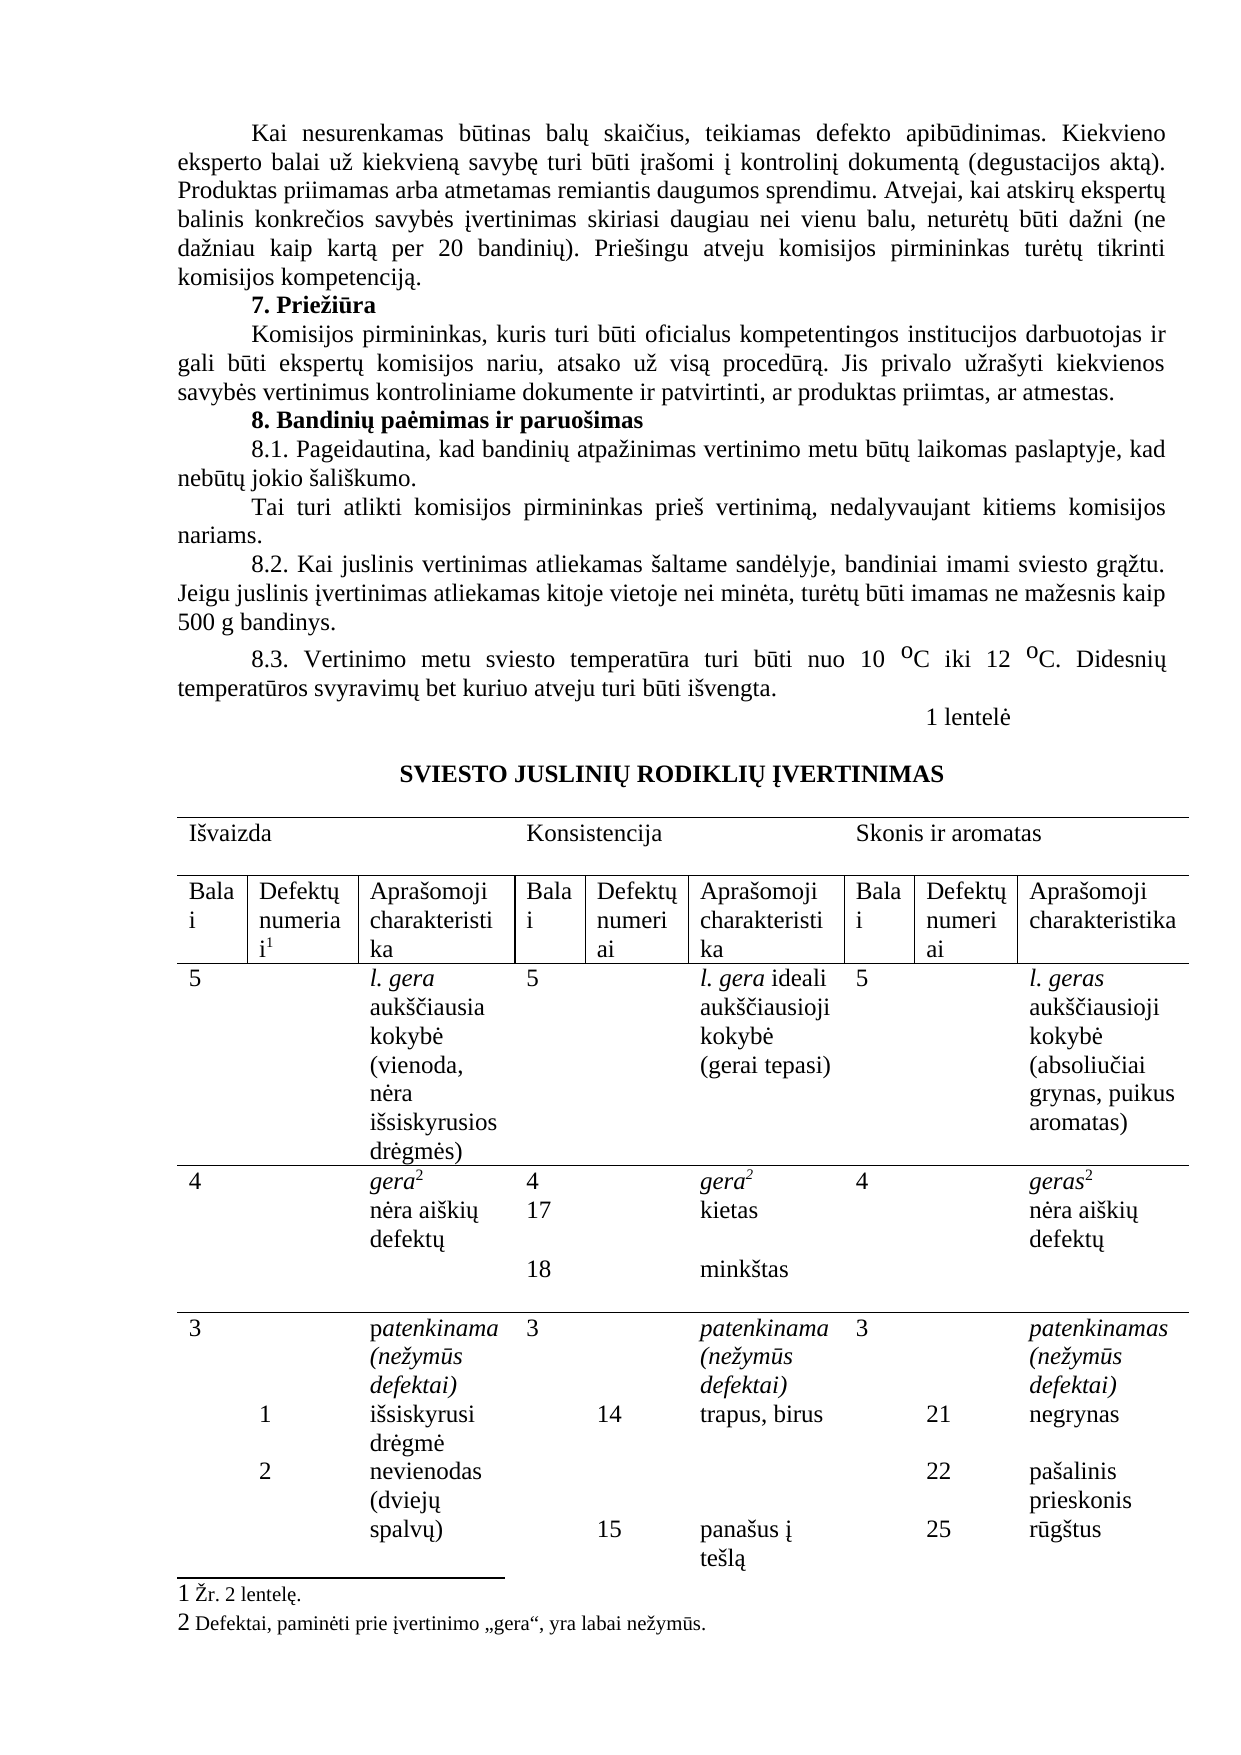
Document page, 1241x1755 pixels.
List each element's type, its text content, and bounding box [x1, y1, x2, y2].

table_cell negrynas [1018, 1399, 1189, 1456]
table_cell [177, 1283, 248, 1312]
table_cell Defektų numeriai [248, 876, 358, 962]
table_cell [915, 846, 1018, 875]
text 8.1. Pageidautina, kad bandinių atpažinimas vertinimo metu būtų laikomas paslaptyje, kad nebūtų jokio šališkumo. [177, 434, 1166, 492]
table_cell [844, 1283, 915, 1312]
table_cell [1018, 846, 1189, 875]
text 7. Priežiūra [177, 291, 1166, 319]
table_cell [844, 1399, 915, 1456]
table_cell [177, 1456, 248, 1514]
table_cell [248, 1514, 358, 1571]
table_cell [915, 1253, 1018, 1283]
text Tai turi atlikti komisijos pirmininkas prieš vertinimą, nedalyvaujant kitiems komisijos nariams. [177, 492, 1166, 549]
table_cell [585, 846, 688, 875]
table_cell [515, 846, 585, 875]
table_cell nėra aiškių defektų [358, 1195, 515, 1253]
table_cell [358, 1283, 515, 1312]
table_cell [689, 846, 844, 875]
table_cell [177, 1514, 248, 1571]
text 8.3. Vertinimo metu sviesto temperatūra turi būti nuo 10 oC iki 12 oC. Didesnių temperatūros svyravimų bet kuriuo atveju turi būti išvengta. [177, 636, 1166, 702]
table_cell [515, 1399, 585, 1456]
table_cell [844, 1456, 915, 1514]
table_cell [177, 992, 248, 1022]
table_cell [177, 846, 248, 875]
table_cell [585, 1370, 688, 1399]
table_cell Balai [845, 876, 914, 962]
table_cell [248, 1166, 358, 1194]
table_cell minkštas [689, 1253, 844, 1283]
table_cell 4 [844, 1166, 915, 1283]
table_cell nėra aiškių defektų [1018, 1195, 1189, 1253]
table_cell Balai [177, 876, 247, 962]
table_cell Aprašomoji charakteristika [359, 876, 514, 962]
table_cell [248, 1052, 358, 1082]
table_cell 1 [248, 1399, 358, 1456]
table_cell [248, 1283, 358, 1312]
table_cell išsiskyrusi drėgmė [358, 1399, 515, 1456]
table_cell gera [689, 1166, 844, 1194]
table_cell Aprašomoji charakteristika [689, 876, 844, 962]
table_cell [844, 1514, 915, 1571]
table_cell [915, 1052, 1018, 1082]
table_cell [177, 1253, 248, 1283]
table_cell [915, 1166, 1018, 1194]
table_cell [358, 1253, 515, 1283]
table_cell [177, 1195, 248, 1253]
table_cell [248, 1082, 358, 1165]
table_cell [515, 1514, 585, 1571]
table_cell [585, 1283, 688, 1312]
table_cell [585, 1195, 688, 1253]
table_cell spalvų) [358, 1514, 515, 1571]
table_cell [585, 1313, 688, 1370]
table_cell gera2 [358, 1166, 515, 1194]
table_cell pašalinis prieskonis [1018, 1456, 1189, 1514]
table_cell [915, 1283, 1018, 1312]
table_cell [585, 964, 688, 1165]
table_cell 4 [515, 1166, 585, 1194]
text 8.2. Kai juslinis vertinimas atliekamas šaltame sandėlyje, bandiniai imami sviesto grąžtu. Jeigu juslinis įvertinimas atliekamas kitoje vietoje nei minėta, turėtų būti imamas ne mažesnis kaip 500 g bandinys. [177, 549, 1166, 636]
table_cell l. gera aukščiausia kokybė (vienoda, nėra išsiskyrusios drėgmės) [358, 964, 515, 1165]
table_cell [1018, 1253, 1189, 1283]
table_cell [915, 1370, 1018, 1399]
table_cell [248, 1195, 358, 1253]
text 1 lentelė [177, 702, 1166, 730]
table_cell [844, 1370, 915, 1399]
table_cell defektai) [1018, 1370, 1189, 1399]
table_cell 15 [585, 1514, 688, 1571]
table_cell 18 [515, 1253, 585, 1283]
table_cell [177, 1399, 248, 1456]
table_cell [1018, 1283, 1189, 1312]
table_cell patenkinamas (nežymūs [1018, 1313, 1189, 1370]
table_cell [358, 846, 515, 875]
table_cell [915, 1313, 1018, 1370]
table_cell [177, 1370, 248, 1399]
table_cell 17 [515, 1195, 585, 1253]
table_cell nevienodas (dviejų [358, 1456, 515, 1514]
table_cell 14 [585, 1399, 688, 1456]
table_cell trapus, birus [689, 1399, 844, 1456]
table_cell 4 [177, 1166, 248, 1194]
table_cell [248, 846, 358, 875]
table_cell [915, 964, 1018, 992]
table_cell [248, 1313, 358, 1370]
table_cell [585, 1253, 688, 1283]
table_cell 5 [844, 964, 915, 1165]
table_cell panašus į tešlą [689, 1514, 844, 1571]
table_cell [515, 1370, 585, 1399]
text Kai nesurenkamas būtinas balų skaičius, teikiamas defekto apibūdinimas. Kiekvieno eksperto balai už kiekvieną savybę turi būti įrašomi į kontrolinį dokumentą (degustacijos aktą). Produktas priimamas arba atmetamas remiantis daugumos sprendimu. Atvejai, kai atskirų ekspertų balinis konkrečios savybės įvertinimas skiriasi daugiau nei vienu balu, neturėtų būti dažni (ne dažniau kaip kartą per 20 bandinių). Priešingu atveju komisijos pirmininkas turėtų tikrinti komisijos kompetenciją. [177, 118, 1166, 291]
table_cell 21 [915, 1399, 1018, 1456]
table_cell Defektų numeriai [915, 876, 1017, 962]
table_cell l. gera ideali aukščiausioji kokybė (gerai tepasi) [689, 964, 844, 1165]
table_cell [248, 1253, 358, 1283]
table_cell Balai [516, 876, 585, 962]
text 8. Bandinių paėmimas ir paruošimas [177, 406, 1166, 434]
table_cell [177, 1082, 248, 1165]
table_header Konsistencija [515, 818, 844, 846]
table_cell 3 [177, 1313, 248, 1370]
table_cell patenkinama (nežymūs [689, 1313, 844, 1370]
table_cell patenkinama (nežymūs [358, 1313, 515, 1370]
table_cell [844, 846, 915, 875]
table_cell 5 [177, 964, 248, 992]
text Komisijos pirmininkas, kuris turi būti oficialus kompetentingos institucijos darbuotojas ir gali būti ekspertų komisijos nariu, atsako už visą procedūrą. Jis privalo užrašyti kiekvienos savybės vertinimus kontroliniame dokumente ir patvirtinti, ar produktas priimtas, ar atmestas. [177, 319, 1166, 406]
table_cell 5 [515, 964, 585, 1165]
table_cell defektai) [689, 1370, 844, 1399]
table_cell Aprašomoji charakteristika [1018, 876, 1189, 962]
table_cell [248, 964, 358, 992]
table_cell 25 [915, 1514, 1018, 1571]
table_cell [248, 992, 358, 1022]
table_cell [689, 1283, 844, 1312]
table_cell rūgštus [1018, 1514, 1189, 1571]
table_cell [689, 1456, 844, 1514]
table_cell [915, 1082, 1018, 1165]
table_cell [915, 992, 1018, 1022]
table_cell kietas [689, 1195, 844, 1253]
table_cell Defektų numeriai [586, 876, 688, 962]
table_cell l. geras aukščiausioji kokybė (absoliučiai grynas, puikus aromatas) [1018, 964, 1189, 1165]
table_cell [177, 1022, 248, 1052]
table_cell [515, 1283, 585, 1312]
table_cell 2 [248, 1456, 358, 1514]
table_cell [177, 1052, 248, 1082]
table_cell [515, 1456, 585, 1514]
table_header Išvaizda [177, 818, 515, 846]
table_cell [915, 1195, 1018, 1253]
table_cell [915, 1022, 1018, 1052]
table_cell [585, 1166, 688, 1194]
table_cell [248, 1370, 358, 1399]
table_cell defektai) [358, 1370, 515, 1399]
table_cell 3 [515, 1313, 585, 1370]
table_cell geras2 [1018, 1166, 1189, 1194]
table_cell [585, 1456, 688, 1514]
table_cell 22 [915, 1456, 1018, 1514]
table_cell [248, 1022, 358, 1052]
table_header Skonis ir aromatas [844, 818, 1189, 846]
text Sviesto juslinių rodiklių įvertinimas [177, 759, 1166, 788]
table_cell 3 [844, 1313, 915, 1370]
